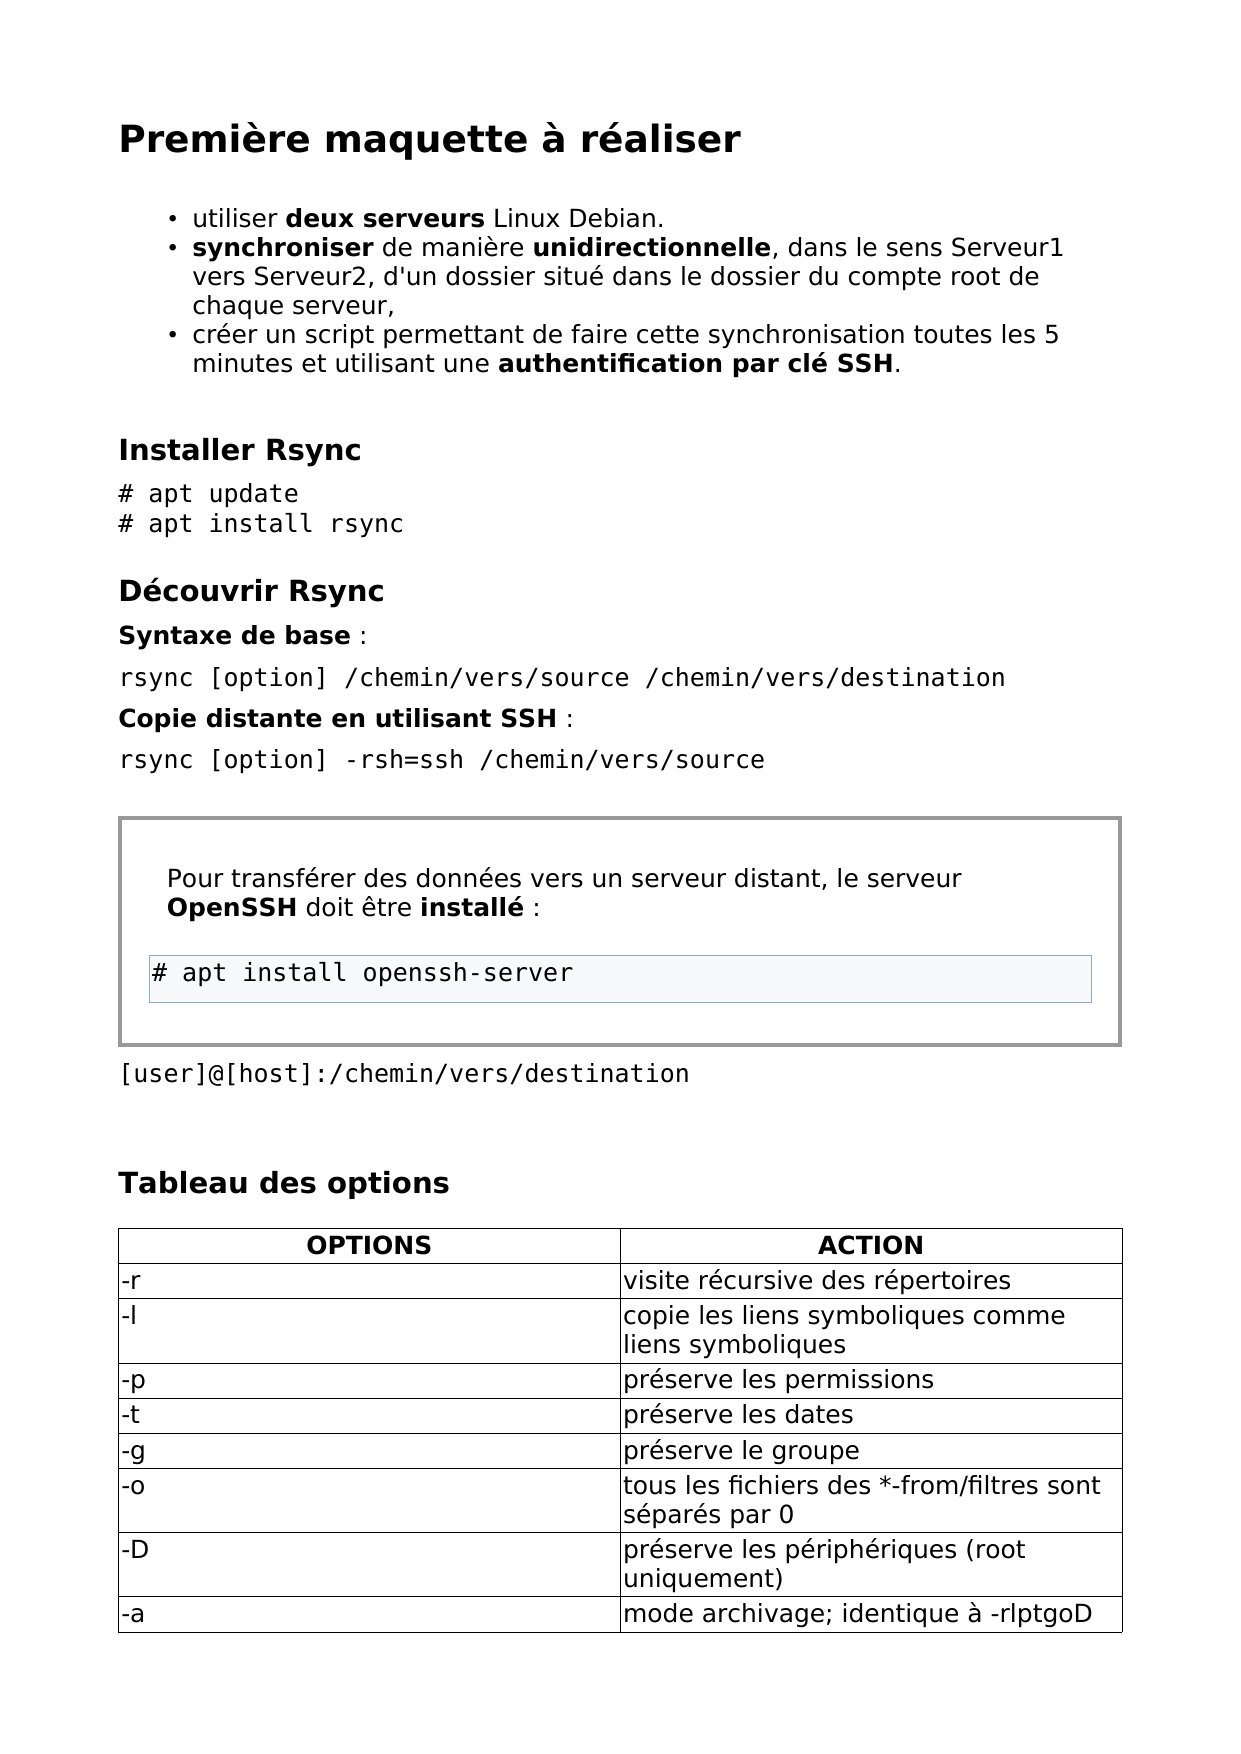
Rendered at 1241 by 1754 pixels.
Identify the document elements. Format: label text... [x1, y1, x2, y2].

table_header ACTION [621, 1229, 1122, 1263]
table_header OPTIONS [119, 1229, 620, 1263]
text # apt update # apt install rsync [118, 480, 1122, 538]
table_cell -a [119, 1597, 620, 1632]
table_cell tous les fichiers des *-from/filtres sont séparés par 0 [621, 1469, 1122, 1532]
table_header Pour transférer des données vers un serveur distant, le serveur OpenSSH doit être installé : [131, 829, 1109, 1034]
table_cell -D [119, 1533, 620, 1596]
table_cell -t [119, 1399, 620, 1433]
text Copie distante en utilisant SSH : [118, 704, 1122, 733]
table_cell -p [119, 1364, 620, 1398]
table_cell -o [119, 1469, 620, 1532]
table_cell -l [119, 1299, 620, 1363]
table_cell préserve les périphériques (root uniquement) [621, 1533, 1122, 1596]
list utiliser deux serveurs Linux Debian. [177, 204, 1122, 233]
table_cell mode archivage; identique à -rlptgoD [621, 1597, 1122, 1632]
table_cell visite récursive des répertoires [621, 1264, 1122, 1298]
table_cell préserve les dates [621, 1399, 1122, 1433]
text rsync [option] -rsh=ssh /chemin/vers/source [118, 746, 1122, 816]
table_cell préserve les permissions [621, 1364, 1122, 1398]
list synchroniser de manière unidirectionnelle, dans le sens Serveur1 vers Serveur2, d'un dossier situé dans le dossier du compte root de chaque serveur, [177, 233, 1122, 320]
table_cell -r [119, 1264, 620, 1298]
subtitle Tableau des options [118, 1167, 1122, 1201]
table_cell préserve le groupe [621, 1434, 1122, 1468]
text Syntaxe de base : [118, 621, 1122, 650]
subtitle Première maquette à réaliser [118, 118, 1122, 162]
table_header # apt install openssh-server [150, 956, 1091, 1002]
table_cell -g [119, 1434, 620, 1468]
subtitle Découvrir Rsync [118, 575, 1122, 609]
subtitle Installer Rsync [118, 433, 1122, 467]
table_cell copie les liens symboliques comme liens symboliques [621, 1299, 1122, 1363]
text [user]@[host]:/chemin/vers/destination [118, 1047, 1122, 1088]
text rsync [option] /chemin/vers/source /chemin/vers/destination [118, 663, 1122, 692]
list créer un script permettant de faire cette synchronisation toutes les 5 minutes et utilisant une authentification par clé SSH. [177, 320, 1122, 379]
